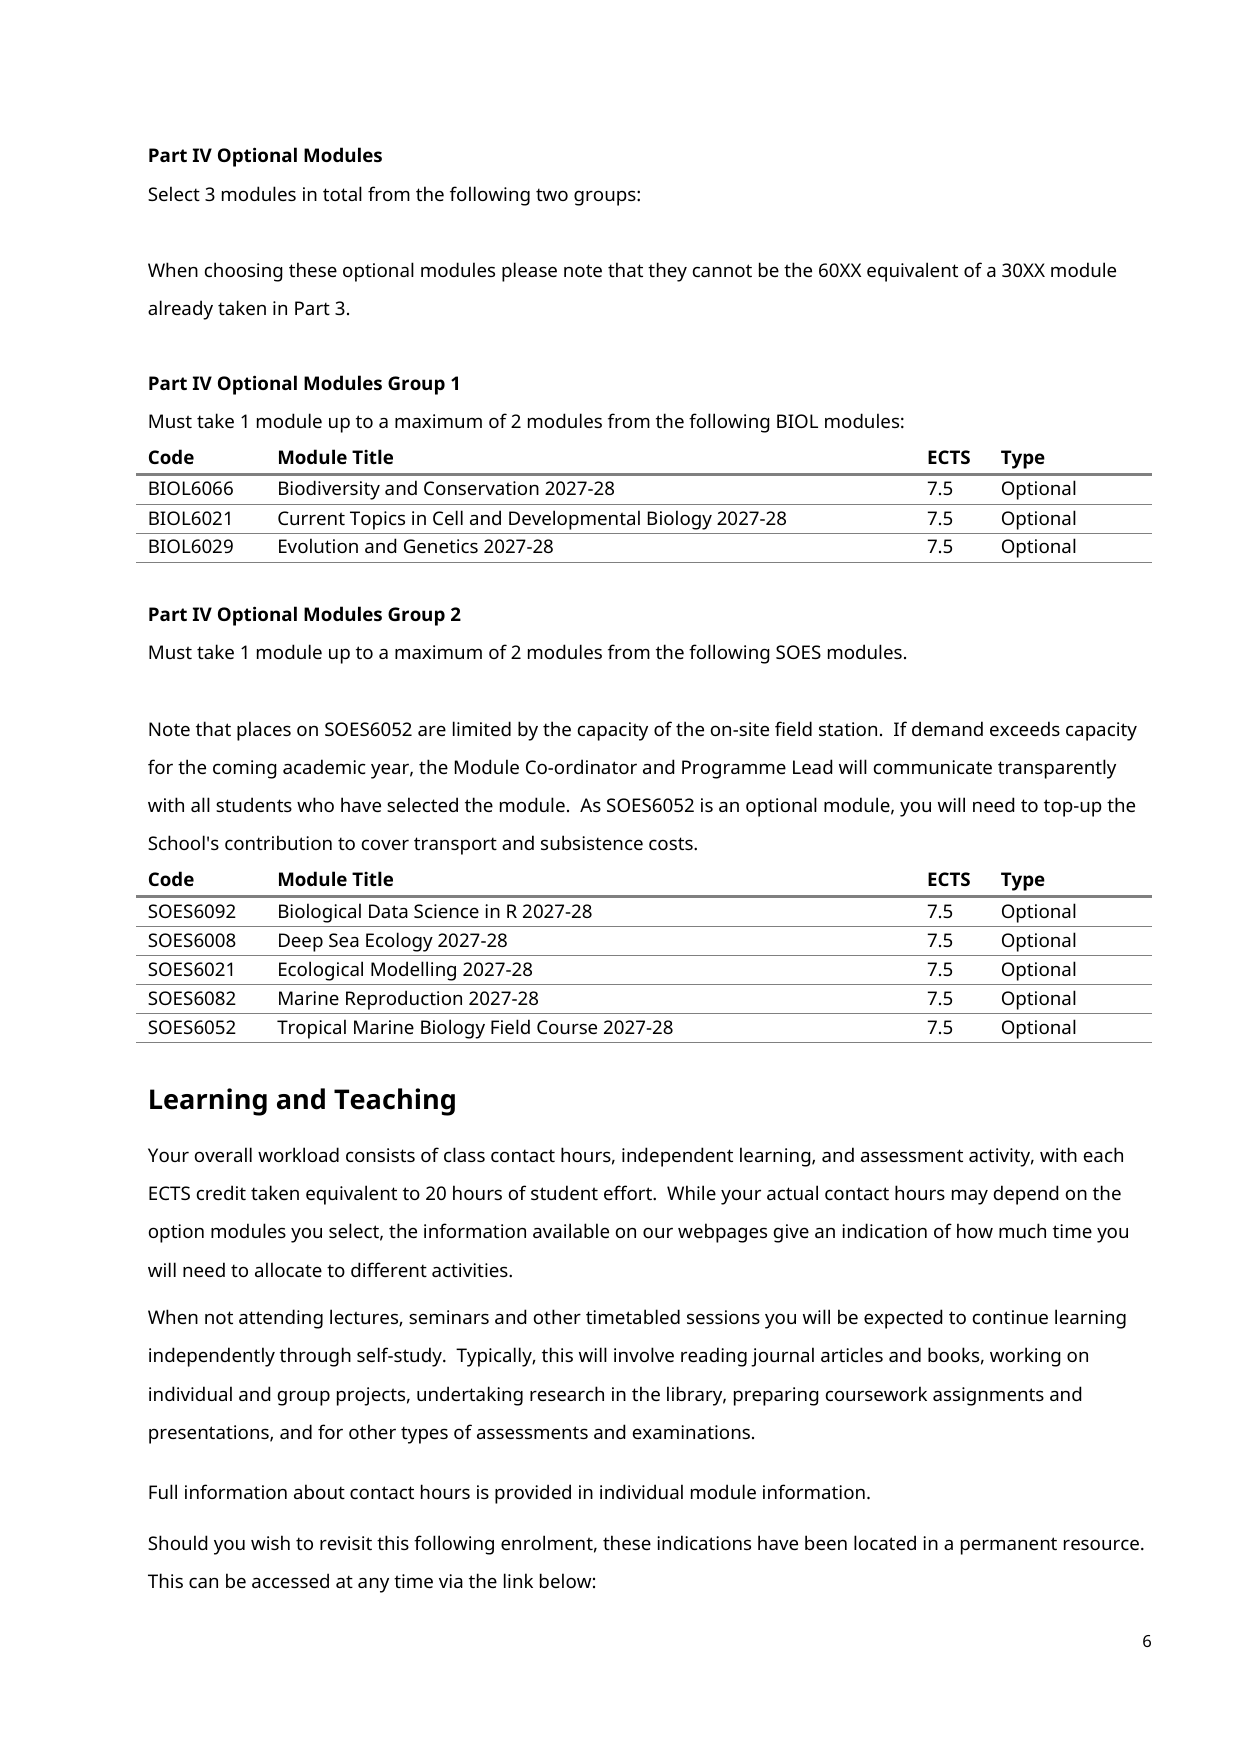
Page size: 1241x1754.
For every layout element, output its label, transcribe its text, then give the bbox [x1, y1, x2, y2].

table_cell ECTS [916, 867, 989, 895]
table_cell 7.5 [916, 898, 989, 926]
text When not attending lectures, seminars and other timetabled sessions you will be expected to continue learning independently through self-study. Typically, this will involve reading journal articles and books, working on individual and group projects, undertaking research in the library, preparing coursework assignments and presentations, and for other types of assessments and examinations. [148, 1304, 1152, 1445]
table_cell Optional [989, 985, 1152, 1013]
table_cell 7.5 [916, 505, 989, 533]
table_cell Evolution and Genetics 2027-28 [266, 534, 916, 562]
table_cell Deep Sea Ecology 2027-28 [266, 927, 916, 955]
table_cell ECTS [916, 445, 989, 473]
table_cell Optional [989, 927, 1152, 955]
text Full information about contact hours is provided in individual module information. [148, 1479, 1152, 1505]
table_cell Type [989, 867, 1152, 895]
table_cell Biological Data Science in R 2027-28 [266, 898, 916, 926]
table_cell Code [136, 867, 266, 895]
table_cell Type [989, 445, 1152, 473]
table_cell Ecological Modelling 2027-28 [266, 956, 916, 984]
table_cell Code [136, 445, 266, 473]
table_cell Part IV Optional Modules Group 2 Must take 1 module up to a maximum of 2 modules from the following SOES modules. Note that places on SOES6052 are limited by the capacity of the on-site field station. If demand exceeds capacity for the coming academic year, the Module Co-ordinator and Programme Lead will communicate transparently with all students who have selected the module. As SOES6052 is an optional module, you will need to top-up the School's contribution to cover transport and subsistence costs. [136, 563, 1152, 867]
table_cell Optional [989, 956, 1152, 984]
table_cell BIOL6066 [136, 476, 266, 504]
table_cell SOES6021 [136, 956, 266, 984]
table_cell Optional [989, 1014, 1152, 1042]
table_cell Module Title [266, 445, 916, 473]
table_cell 7.5 [916, 985, 989, 1013]
table_cell Tropical Marine Biology Field Course 2027-28 [266, 1014, 916, 1042]
table_cell Module Title [266, 867, 916, 895]
table_cell Part IV Optional Modules Group 1 Must take 1 module up to a maximum of 2 modules from the following BIOL modules: [136, 332, 1152, 444]
table_cell SOES6082 [136, 985, 266, 1013]
table_cell Optional [989, 898, 1152, 926]
table_cell Part IV Optional Modules Select 3 modules in total from the following two groups: When choosing these optional modules please note that they cannot be the 60XX equivalent of a 30XX module already taken in Part 3. [136, 104, 1152, 332]
subtitle Learning and Teaching [148, 1081, 1152, 1118]
table_cell BIOL6021 [136, 505, 266, 533]
text Your overall workload consists of class contact hours, independent learning, and assessment activity, with each ECTS credit taken equivalent to 20 hours of student effort. While your actual contact hours may depend on the option modules you select, the information available on our webpages give an indication of how much time you will need to allocate to different activities. [148, 1142, 1152, 1282]
table_cell Optional [989, 534, 1152, 562]
table_cell SOES6052 [136, 1014, 266, 1042]
table_cell 7.5 [916, 534, 989, 562]
table_cell SOES6008 [136, 927, 266, 955]
table_cell 7.5 [916, 956, 989, 984]
table_cell 7.5 [916, 927, 989, 955]
table_cell Optional [989, 505, 1152, 533]
table_cell 7.5 [916, 1014, 989, 1042]
table_cell Current Topics in Cell and Developmental Biology 2027-28 [266, 505, 916, 533]
table_cell Optional [989, 476, 1152, 504]
text Should you wish to revisit this following enrolment, these indications have been located in a permanent resource. This can be accessed at any time via the link below: [148, 1530, 1152, 1594]
table_cell 7.5 [916, 476, 989, 504]
table_cell SOES6092 [136, 898, 266, 926]
table_cell BIOL6029 [136, 534, 266, 562]
table_cell Marine Reproduction 2027-28 [266, 985, 916, 1013]
table_cell Biodiversity and Conservation 2027-28 [266, 476, 916, 504]
